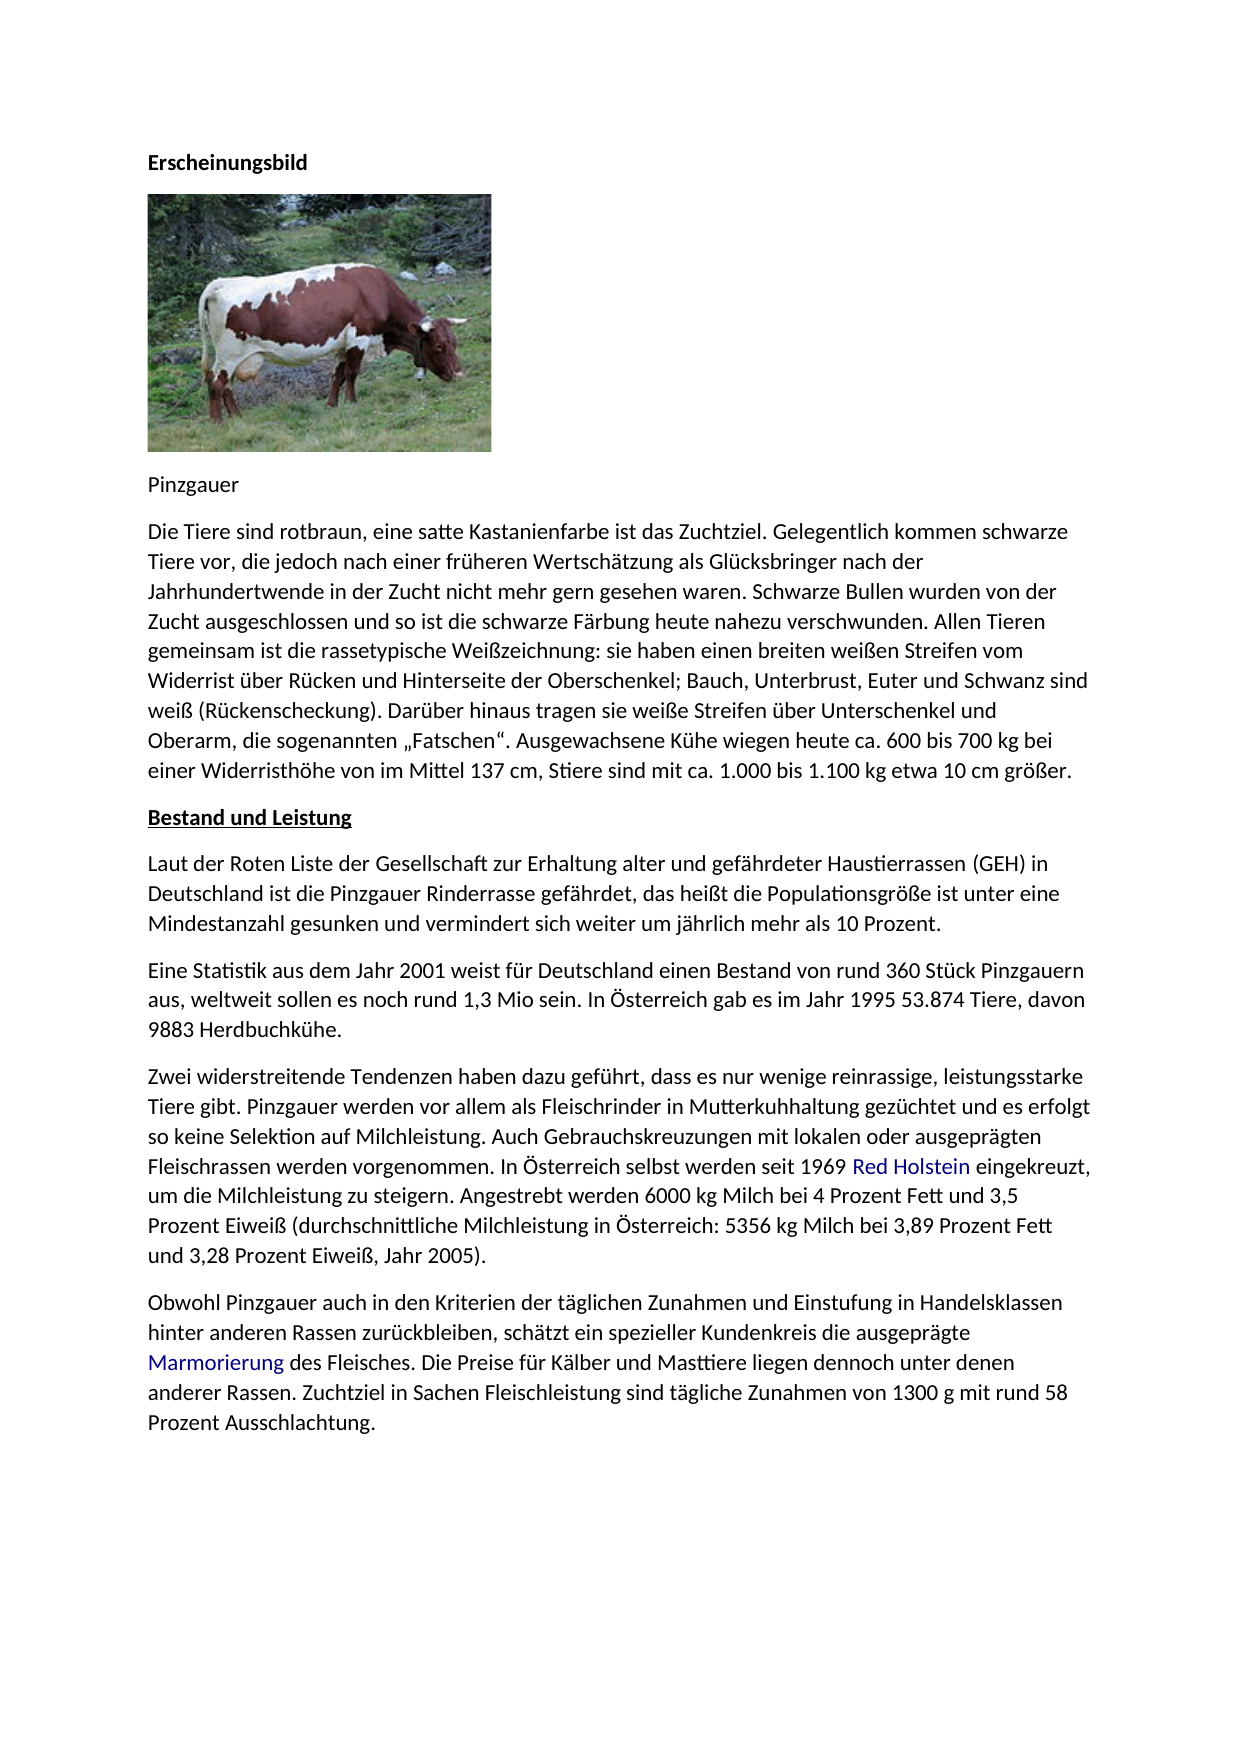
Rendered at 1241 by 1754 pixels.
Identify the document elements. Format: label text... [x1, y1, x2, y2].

text Eine Statistik aus dem Jahr 2001 weist für Deutschland einen Bestand von rund 360 Stück Pinzgauern aus, weltweit sollen es noch rund 1,3 Mio sein. In Österreich gab es im Jahr 1995 53.874 Tiere, davon 9883 Herdbuchkühe. [148, 956, 1093, 1043]
text Pinzgauer [148, 471, 1093, 498]
text Laut der Roten Liste der Gesellschaft zur Erhaltung alter und gefährdeter Haustierrassen (GEH) in Deutschland ist die Pinzgauer Rinderrasse gefährdet, das heißt die Populationsgröße ist unter eine Mindestanzahl gesunken und vermindert sich weiter um jährlich mehr als 10 Prozent. [148, 849, 1093, 937]
text Bestand und Leistung [148, 803, 1093, 831]
text Obwohl Pinzgauer auch in den Kriterien der täglichen Zunahmen und Einstufung in Handelsklassen hinter anderen Rassen zurückbleiben, schätzt ein spezieller Kundenkreis die ausgeprägte Marmorierung des Fleisches. Die Preise für Kälber und Masttiere liegen dennoch unter denen anderer Rassen. Zuchtziel in Sachen Fleischleistung sind tägliche Zunahmen von 1300 g mit rund 58 Prozent Ausschlachtung. [148, 1288, 1093, 1436]
text Erscheinungsbild [148, 148, 1093, 176]
text Zwei widerstreitende Tendenzen haben dazu geführt, dass es nur wenige reinrassige, leistungsstarke Tiere gibt. Pinzgauer werden vor allem als Fleischrinder in Mutterkuhhaltung gezüchtet und es erfolgt so keine Selektion auf Milchleistung. Auch Gebrauchskreuzungen mit lokalen oder ausgeprägten Fleischrassen werden vorgenommen. In Österreich selbst werden seit 1969 Red Holstein eingekreuzt, um die Milchleistung zu steigern. Angestrebt werden 6000 kg Milch bei 4 Prozent Fett und 3,5 Prozent Eiweiß (durchschnittliche Milchleistung in Österreich: 5356 kg Milch bei 3,89 Prozent Fett und 3,28 Prozent Eiweiß, Jahr 2005). [148, 1062, 1093, 1269]
text Die Tiere sind rotbraun, eine satte Kastanienfarbe ist das Zuchtziel. Gelegentlich kommen schwarze Tiere vor, die jedoch nach einer früheren Wertschätzung als Glücksbringer nach der Jahrhundertwende in der Zucht nicht mehr gern gesehen waren. Schwarze Bullen wurden von der Zucht ausgeschlossen und so ist die schwarze Färbung heute nahezu verschwunden. Allen Tieren gemeinsam ist die rassetypische Weißzeichnung: sie haben einen breiten weißen Streifen vom Widerrist über Rücken und Hinterseite der Oberschenkel; Bauch, Unterbrust, Euter und Schwanz sind weiß (Rückenscheckung). Darüber hinaus tragen sie weiße Streifen über Unterschenkel und Oberarm, die sogenannten „Fatschen“. Ausgewachsene Kühe wiegen heute ca. 600 bis 700 kg bei einer Widerristhöhe von im Mittel 137 cm, Stiere sind mit ca. 1.000 bis 1.100 kg etwa 10 cm größer. [148, 517, 1093, 784]
